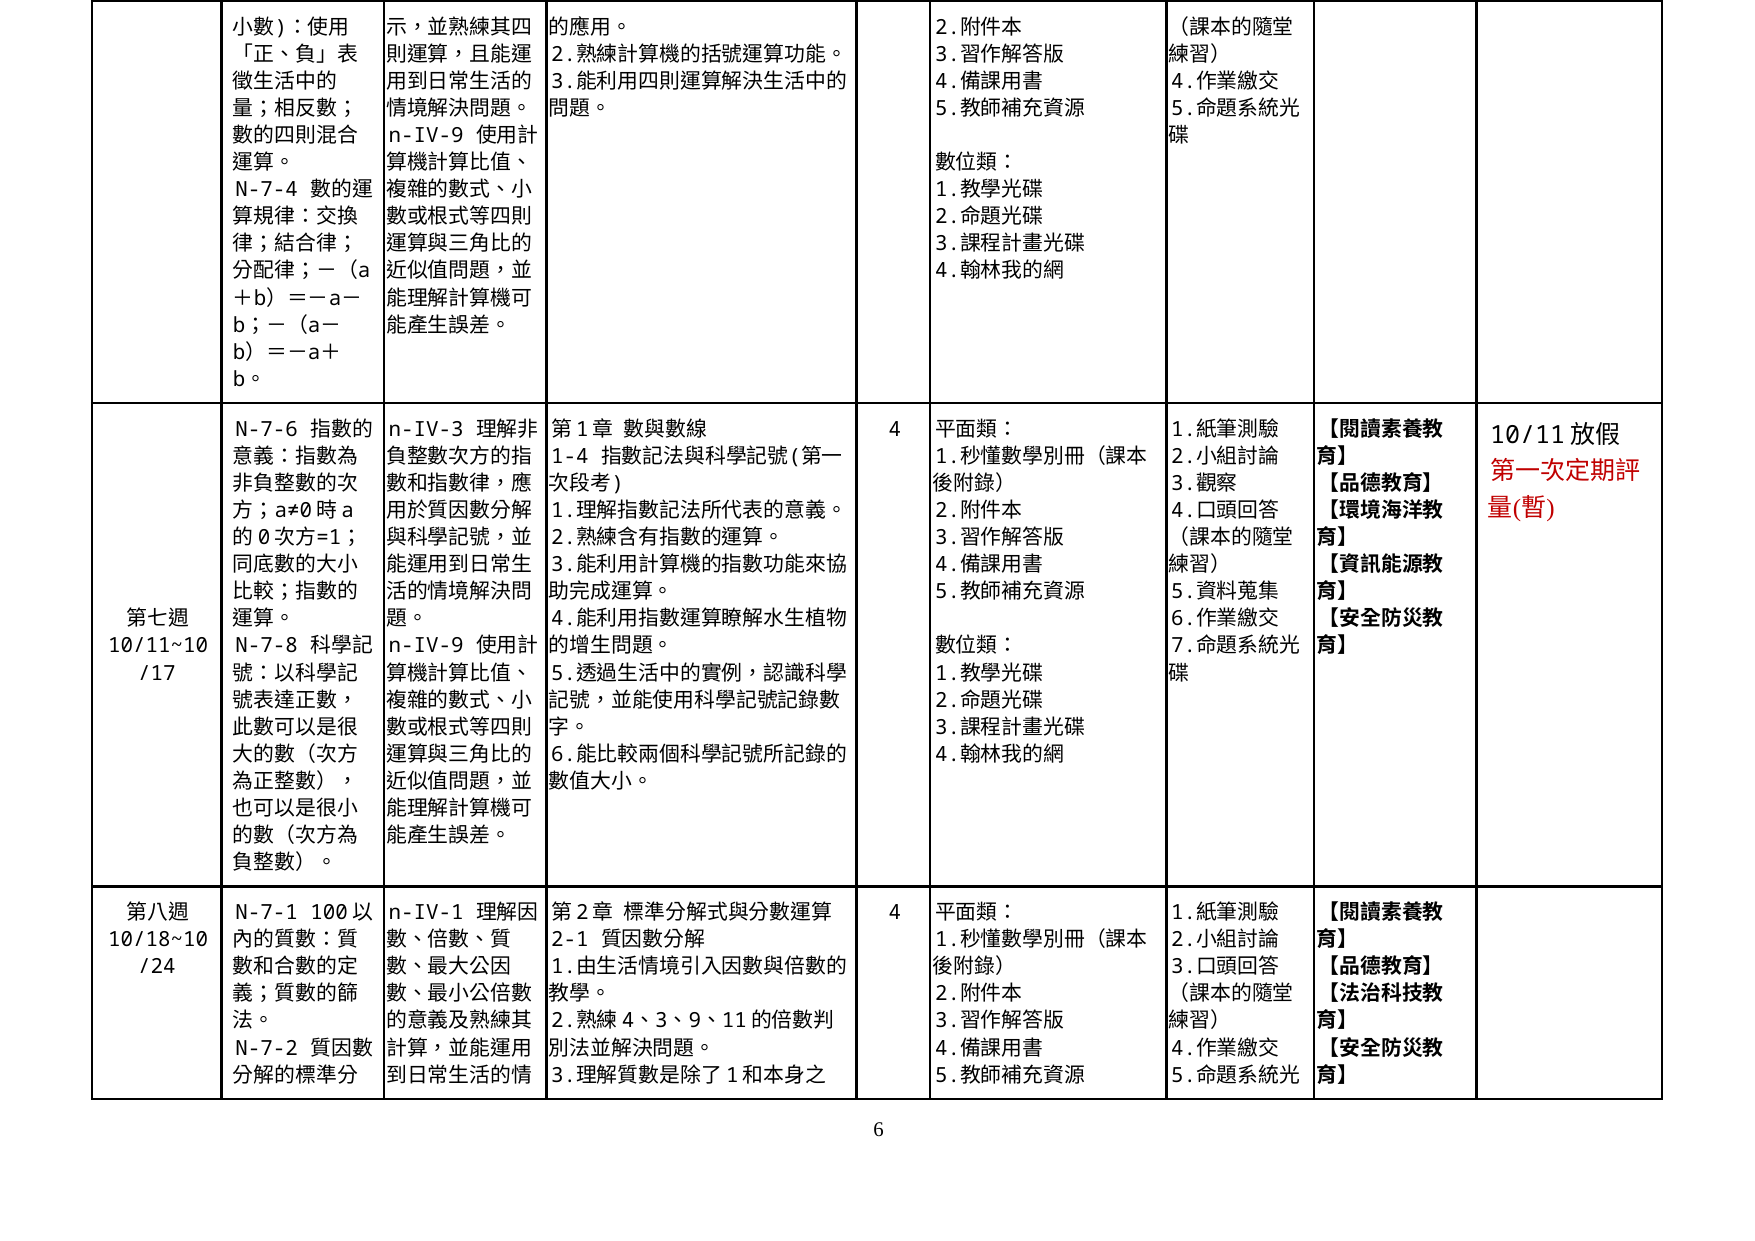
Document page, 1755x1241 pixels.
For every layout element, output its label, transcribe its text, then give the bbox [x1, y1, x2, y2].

table_cell 示，並熟練其四則運算，且能運用到日常生活的情境解決問題。 n-IV-9 使用計算機計算比值、複雜的數式、小數或根式等四則運算與三角比的近似值問題，並能理解計算機可能產生誤差。 [385, 2, 545, 402]
table_cell N-7-6 指數的意義：指數為非負整數的次方；a≠0時a的0次方=1；同底數的大小比較；指數的運算。 N-7-8 科學記號：以科學記號表達正數，此數可以是很大的數（次方為正整數），也可以是很小的數（次方為負整數）。 [223, 404, 383, 885]
table_cell n-IV-1 理解因數、倍數、質數、最大公因數、最小公倍數的意義及熟練其計算，並能運用到日常生活的情 [385, 888, 545, 1098]
table_cell 【閱讀素養教育】 【品德教育】 【環境海洋教育】 【資訊能源教育】 【安全防災教育】 [1315, 404, 1475, 885]
table_cell [1478, 888, 1661, 1098]
table_cell [1478, 2, 1661, 402]
table_cell 的應用。 2.熟練計算機的括號運算功能。 3.能利用四則運算解決生活中的問題。 [548, 2, 855, 402]
table_cell 2.附件本 3.習作解答版 4.備課用書 5.教師補充資源 數位類： 1.教學光碟 2.命題光碟 3.課程計畫光碟 4.翰林我的網 [931, 2, 1165, 402]
table_cell N-7-1 100以內的質數：質數和合數的定義；質數的篩法。 N-7-2 質因數分解的標準分 [223, 888, 383, 1098]
table_cell 4 [858, 888, 929, 1098]
table_cell 平面類： 1.秒懂數學別冊（課本後附錄） 2.附件本 3.習作解答版 4.備課用書 5.教師補充資源 數位類： 1.教學光碟 2.命題光碟 3.課程計畫光碟 4.翰林我的網 [931, 404, 1165, 885]
table_cell 第八週 10/18~10/24 [93, 888, 220, 1098]
table_cell 第2章 標準分解式與分數運算 2-1 質因數分解 1.由生活情境引入因數與倍數的教學。 2.熟練4、3、9、11的倍數判別法並解決問題。 3.理解質數是除了1和本身之 [548, 888, 855, 1098]
table_cell 第七週 10/11~10/17 [93, 404, 220, 885]
table_cell [93, 2, 220, 402]
table_cell [858, 2, 929, 402]
table_cell [1315, 2, 1475, 402]
table_cell 平面類： 1.秒懂數學別冊（課本後附錄） 2.附件本 3.習作解答版 4.備課用書 5.教師補充資源 [931, 888, 1165, 1098]
table_cell 第1章 數與數線 1-4 指數記法與科學記號(第一次段考) 1.理解指數記法所代表的意義。 2.熟練含有指數的運算。 3.能利用計算機的指數功能來協助完成運算。 4.能利用指數運算瞭解水生植物的增生問題。 5.透過生活中的實例，認識科學記號，並能使用科學記號記錄數字。 6.能比較兩個科學記號所記錄的數值大小。 [548, 404, 855, 885]
table_cell 【閱讀素養教育】 【品德教育】 【法治科技教育】 【安全防災教育】 [1315, 888, 1475, 1098]
table_cell 10/11放假 第一次定期評量(暫) [1478, 404, 1661, 885]
table_cell 1.紙筆測驗 2.小組討論 3.口頭回答（課本的隨堂練習） 4.作業繳交 5.命題系統光 [1168, 888, 1313, 1098]
table_cell （課本的隨堂練習） 4.作業繳交 5.命題系統光碟 [1168, 2, 1313, 402]
table_cell n-IV-3 理解非負整數次方的指數和指數律，應用於質因數分解與科學記號，並能運用到日常生活的情境解決問題。 n-IV-9 使用計算機計算比值、複雜的數式、小數或根式等四則運算與三角比的近似值問題，並能理解計算機可能產生誤差。 [385, 404, 545, 885]
table_cell 1.紙筆測驗 2.小組討論 3.觀察 4.口頭回答（課本的隨堂練習） 5.資料蒐集 6.作業繳交 7.命題系統光碟 [1168, 404, 1313, 885]
table_cell 小數)：使用「正、負」表徵生活中的量；相反數；數的四則混合運算。 N-7-4 數的運算規律：交換律；結合律；分配律；－（a＋b）＝－a－b；－（a－b）＝－a＋b。 [223, 2, 383, 402]
table_cell 4 [858, 404, 929, 885]
